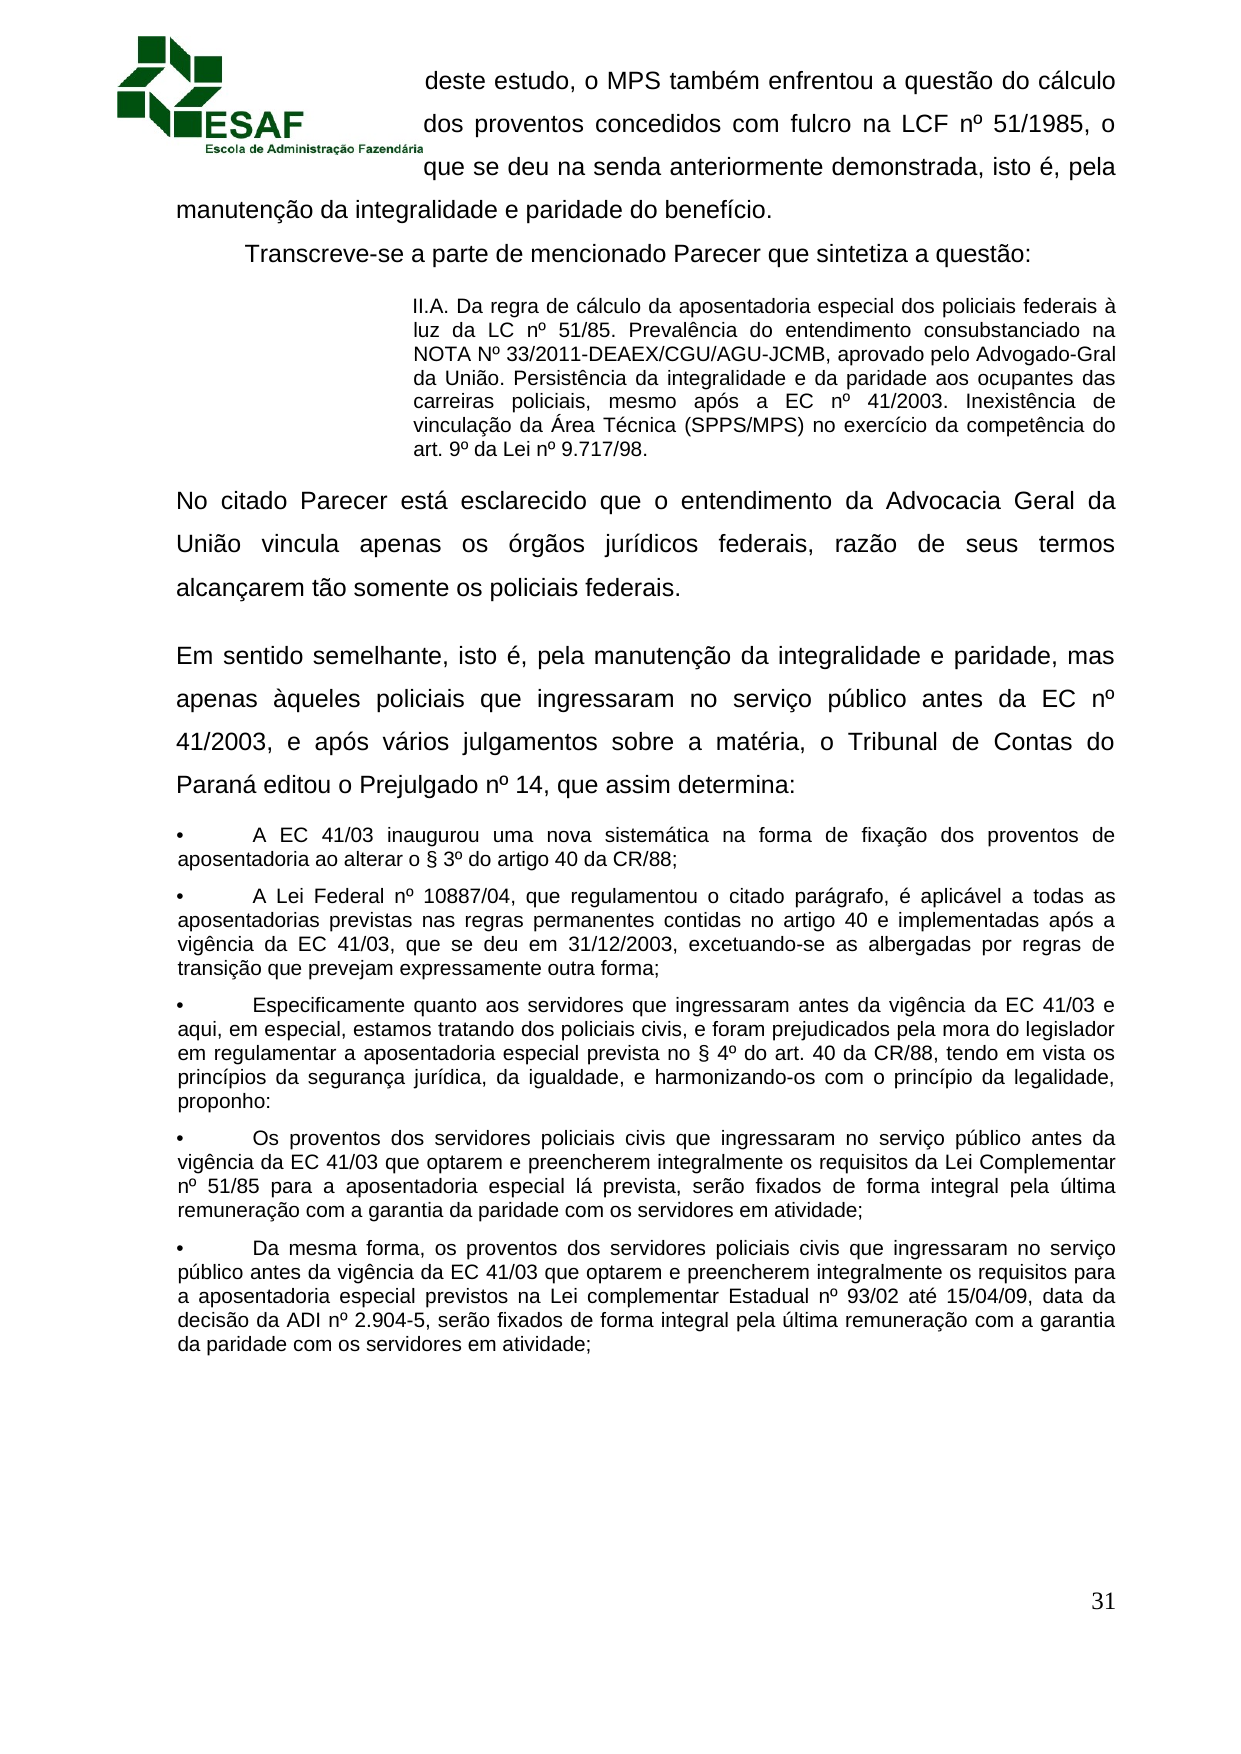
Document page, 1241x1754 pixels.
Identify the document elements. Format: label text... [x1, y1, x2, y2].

list Especificamente quanto aos servidores que ingressaram antes da vigência da EC 41/03 e aqui, em especial, estamos tratando dos policiais civis, e foram prejudicados pela mora do legislador em regulamentar a aposentadoria especial prevista no § 4º do art. 40 da CR/88, tendo em vista os princípios da segurança jurídica, da igualdade, e harmonizando-os com o princípio da legalidade, proponho: [176, 993, 1117, 1113]
list A Lei Federal nº 10887/04, que regulamentou o citado parágrafo, é aplicável a todas as aposentadorias previstas nas regras permanentes contidas no artigo 40 e implementadas após a vigência da EC 41/03, que se deu em 31/12/2003, excetuando-se as albergadas por regras de transição que prevejam expressamente outra forma; [176, 884, 1117, 979]
text Transcreve-se a parte de mencionado Parecer que sintetiza a questão: [177, 239, 1106, 267]
list A EC 41/03 inaugurou uma nova sistemática na forma de fixação dos proventos de aposentadoria ao alterar o § 3º do artigo 40 da CR/88; [176, 822, 1117, 870]
text Em sentido semelhante, isto é, pela manutenção da integralidade e paridade, mas apenas àqueles policiais que ingressaram no serviço público antes da EC nº 41/2003, e após vários julgamentos sobre a matéria, o Tribunal de Contas do Paraná editou o Prejulgado nº 14, que assim determina: [176, 641, 1117, 799]
text deste estudo, o MPS também enfrentou a questão do cálculo dos proventos concedidos com fulcro na LCF nº 51/1985, o que se deu na senda anteriormente demonstrada, isto é, pela manutenção da integralidade e paridade do benefício. [176, 66, 1117, 224]
list Os proventos dos servidores policiais civis que ingressaram no serviço público antes da vigência da EC 41/03 que optarem e preencherem integralmente os requisitos da Lei Complementar nº 51/85 para a aposentadoria especial lá prevista, serão fixados de forma integral pela última remuneração com a garantia da paridade com os servidores em atividade; [176, 1126, 1117, 1222]
text II.A. Da regra de cálculo da aposentadoria especial dos policiais federais à luz da LC nº 51/85. Prevalência do entendimento consubstanciado na NOTA Nº 33/2011-DEAEX/CGU/AGU-JCMB, aprovado pelo Advogado-Gral da União. Persistência da integralidade e da paridade aos ocupantes das carreiras policiais, mesmo após a EC nº 41/2003. Inexistência de vinculação da Área Técnica (SPPS/MPS) no exercício da competência do art. 9º da Lei nº 9.717/98. [412, 293, 1117, 461]
list Da mesma forma, os proventos dos servidores policiais civis que ingressaram no serviço público antes da vigência da EC 41/03 que optarem e preencherem integralmente os requisitos para a aposentadoria especial previstos na Lei complementar Estadual nº 93/02 até 15/04/09, data da decisão da ADI nº 2.904-5, serão fixados de forma integral pela última remuneração com a garantia da paridade com os servidores em atividade; [176, 1236, 1117, 1355]
text No citado Parecer está esclarecido que o entendimento da Advocacia Geral da União vincula apenas os órgãos jurídicos federais, razão de seus termos alcançarem tão somente os policiais federais. [176, 486, 1117, 601]
